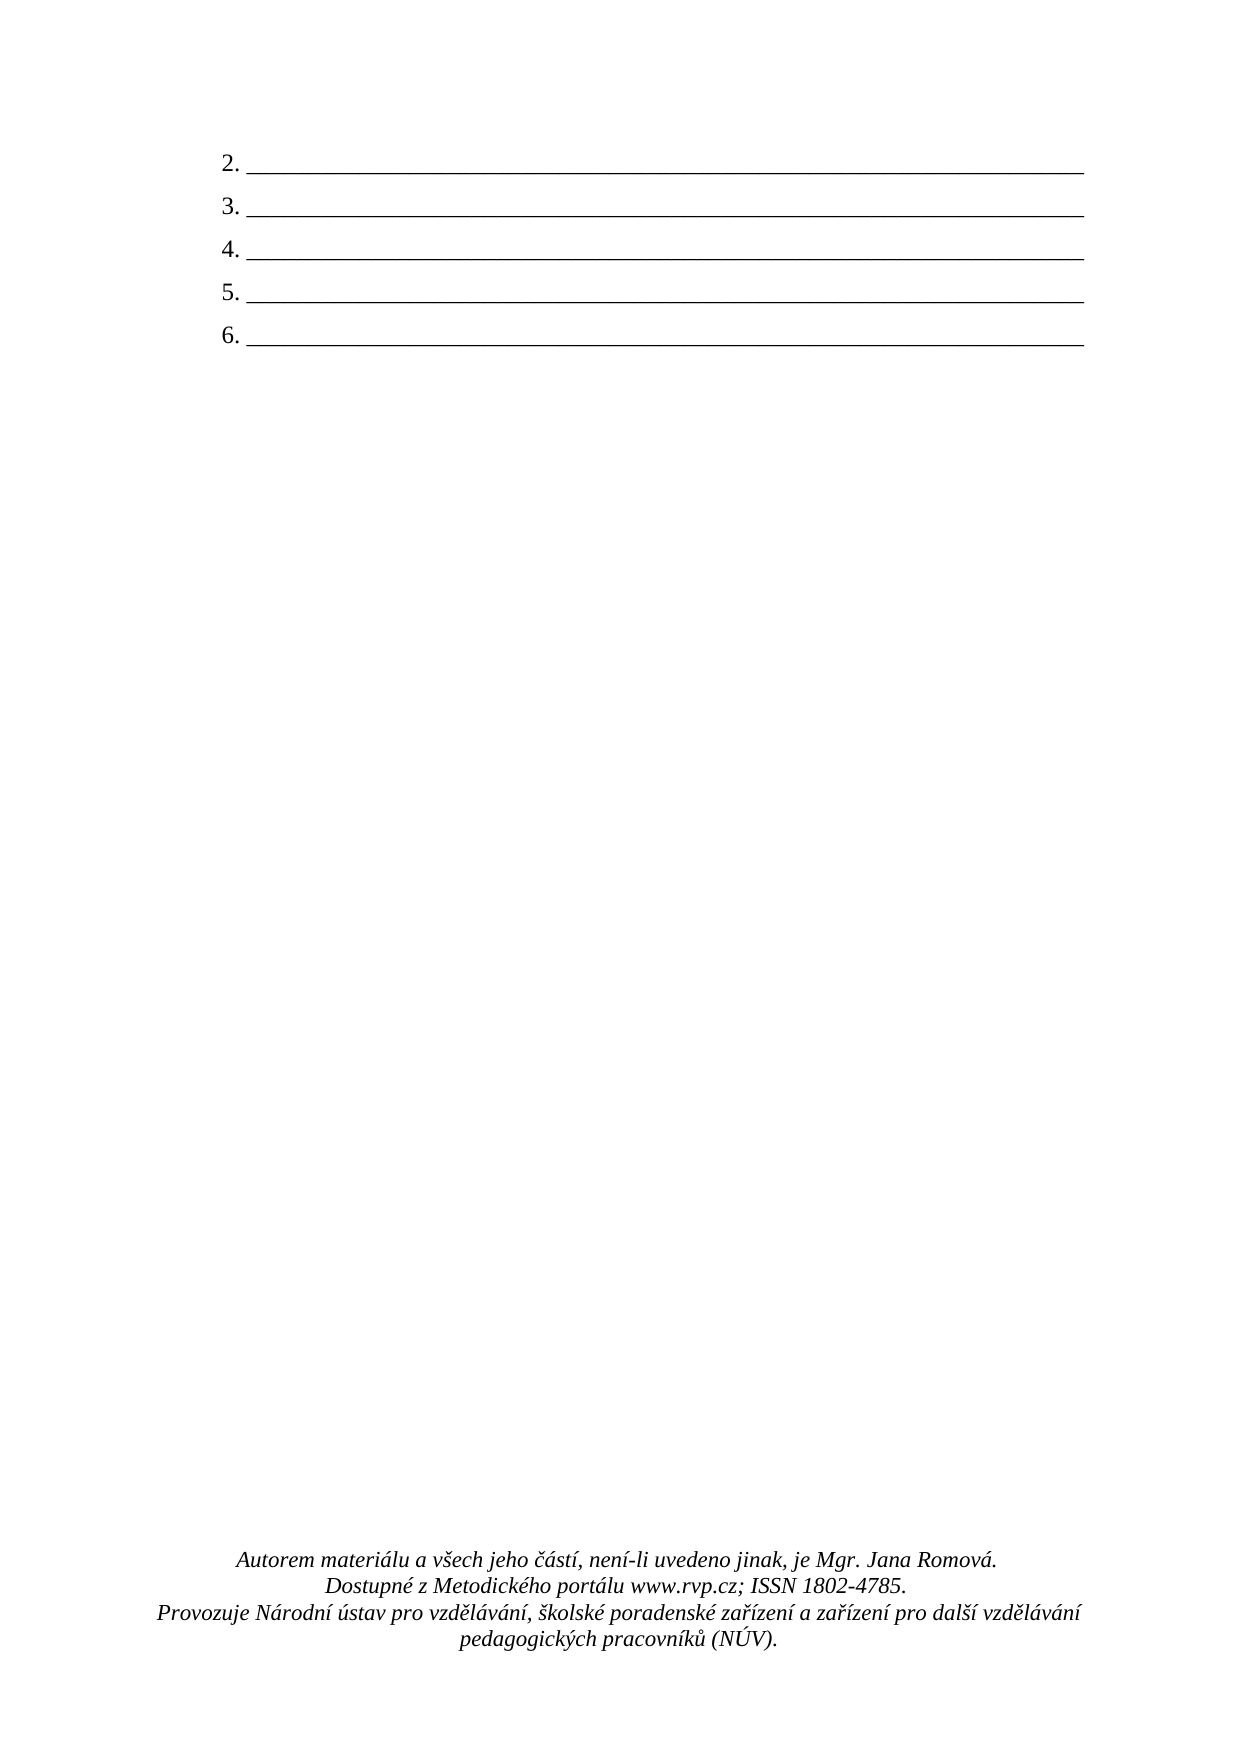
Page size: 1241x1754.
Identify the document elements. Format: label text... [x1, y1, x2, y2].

text 6. ___________________________________________________________________ [148, 320, 1093, 349]
text 4. ___________________________________________________________________ [148, 234, 1093, 263]
text 3. ___________________________________________________________________ [148, 191, 1093, 219]
text 2. ___________________________________________________________________ [148, 148, 1093, 176]
text 5. ___________________________________________________________________ [148, 277, 1093, 306]
